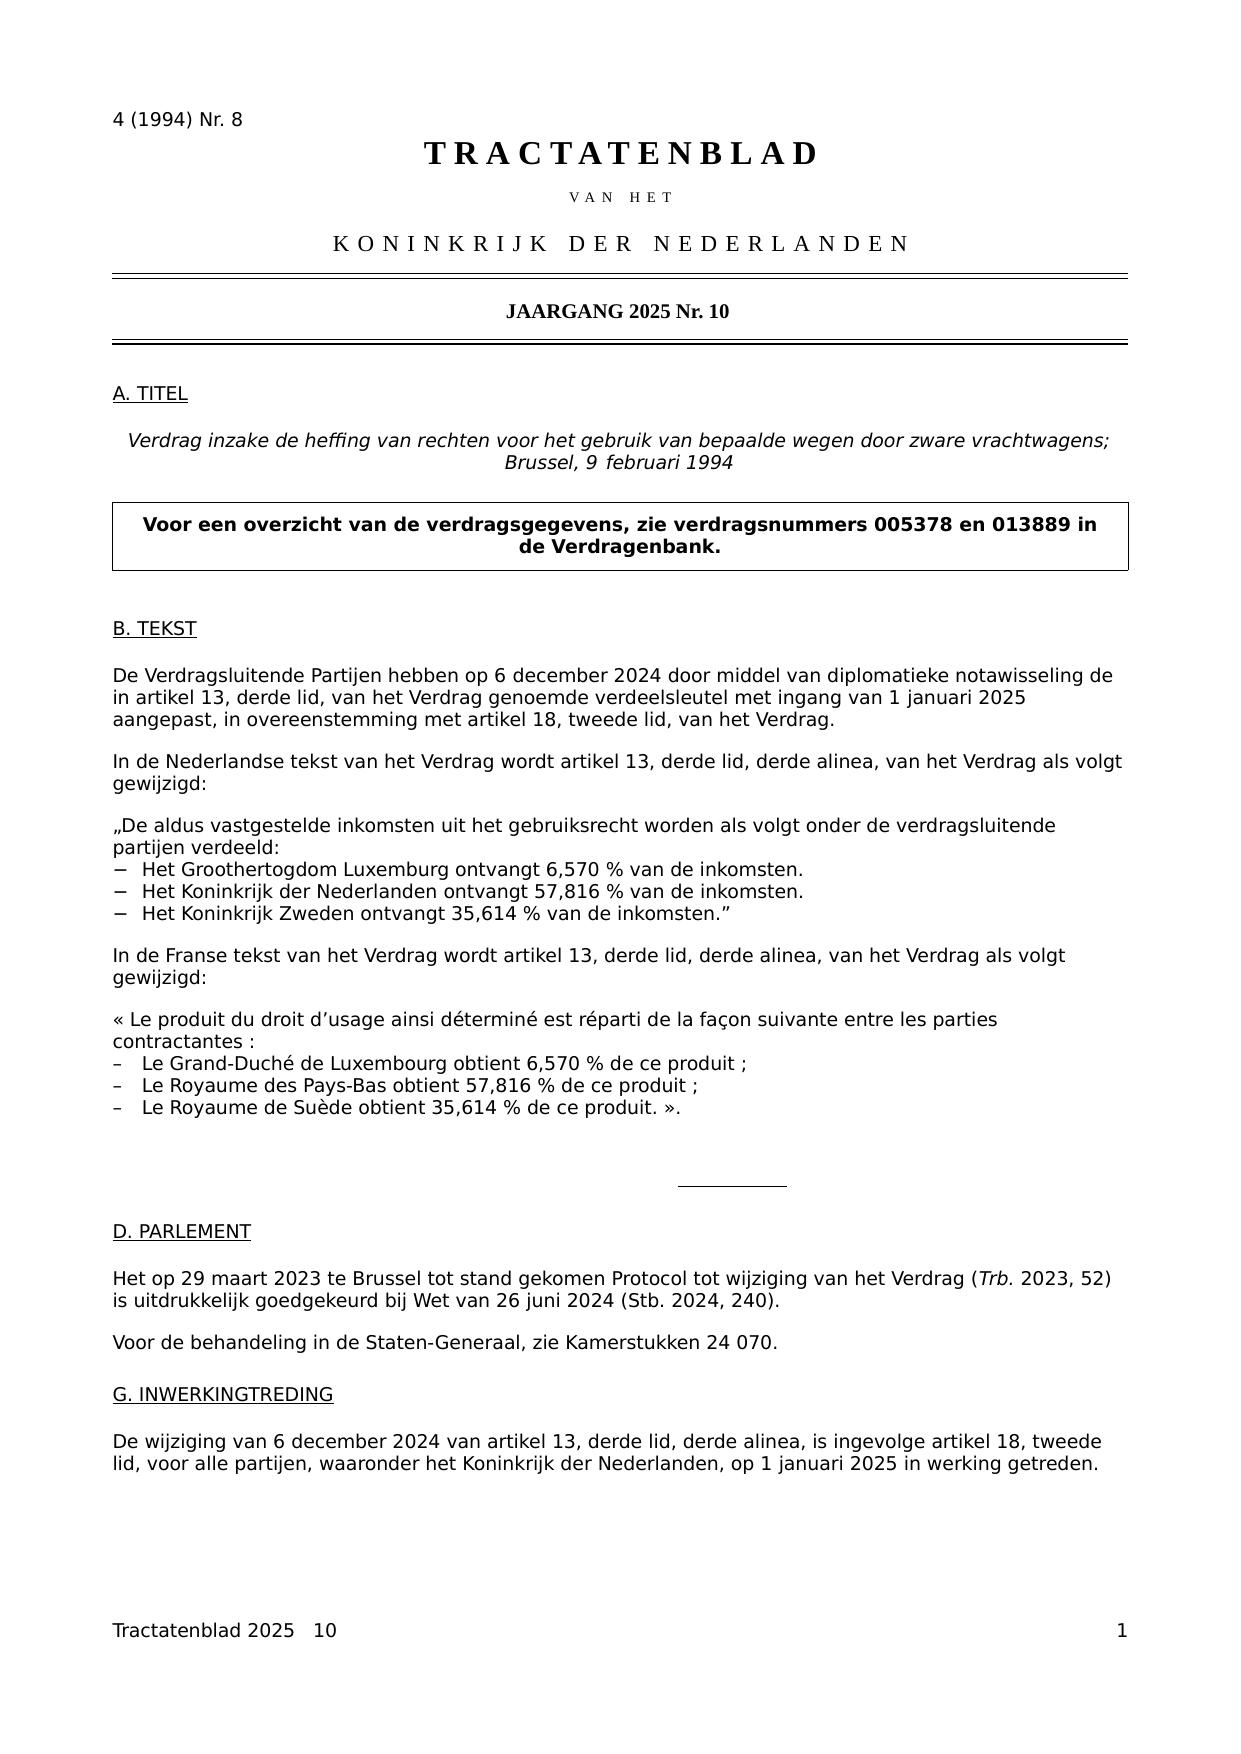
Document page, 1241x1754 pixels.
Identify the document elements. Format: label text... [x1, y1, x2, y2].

text JAARGANG 2025 Nr. 10 [112, 299, 1128, 323]
text De wijziging van 6 december 2024 van artikel 13, derde lid, derde alinea, is ingevolge artikel 18, tweede lid, voor alle partijen, waaronder het Koninkrijk der Nederlanden, op 1 januari 2025 in werking getreden. [112, 1431, 1128, 1474]
text – Le Grand-Duché de Luxembourg obtient 6,570 % de ce produit ; [112, 1053, 1128, 1075]
text − Het Koninkrijk der Nederlanden ontvangt 57,816 % van de inkomsten. [112, 881, 1128, 903]
text – Le Royaume de Suède obtient 35,614 % de ce produit. ». [112, 1097, 1128, 1119]
text − Het Koninkrijk Zweden ontvangt 35,614 % van de inkomsten.” [112, 903, 1128, 925]
text „De aldus vastgestelde inkomsten uit het gebruiksrecht worden als volgt onder de verdragsluitende partijen verdeeld: [112, 815, 1128, 859]
text – Le Royaume des Pays-Bas obtient 57,816 % de ce produit ; [112, 1075, 1128, 1097]
text VAN HET [112, 189, 1128, 206]
text In de Nederlandse tekst van het Verdrag wordt artikel 13, derde lid, derde alinea, van het Verdrag als volgt gewijzigd: [112, 751, 1128, 795]
text TRACTATENBLAD [112, 133, 1128, 172]
text De Verdragsluitende Partijen hebben op 6 december 2024 door middel van diplomatieke notawisseling de in artikel 13, derde lid, van het Verdrag genoemde verdeelsleutel met ingang van 1 januari 2025 aangepast, in overeenstemming met artikel 18, tweede lid, van het Verdrag. [112, 665, 1128, 731]
text In de Franse tekst van het Verdrag wordt artikel 13, derde lid, derde alinea, van het Verdrag als volgt gewijzigd: [112, 945, 1128, 989]
text « Le produit du droit d’usage ainsi déterminé est réparti de la façon suivante entre les parties contractantes : [112, 1009, 1128, 1053]
text Brussel, 9 februari 1994 [112, 452, 1128, 474]
text KONINKRIJK DER NEDERLANDEN [112, 229, 1128, 256]
text Verdrag inzake de heffing van rechten voor het gebruik van bepaalde wegen door zware vrachtwagens; [112, 430, 1128, 452]
text 4 (1994) Nr. 8 [112, 109, 1128, 131]
subtitle G. INWERKINGTREDING [112, 1384, 1128, 1406]
subtitle D. PARLEMENT [112, 1221, 1128, 1243]
text Het op 29 maart 2023 te Brussel tot stand gekomen Protocol tot wijziging van het Verdrag (Trb. 2023, 52) is uitdrukkelijk goedgekeurd bij Wet van 26 juni 2024 (Stb. 2024, 240). [112, 1268, 1128, 1312]
text Voor de behandeling in de Staten-Generaal, zie Kamerstukken 24 070. [112, 1332, 1128, 1354]
subtitle B. TEKST [112, 618, 1128, 640]
subtitle A. TITEL [112, 383, 1128, 405]
text − Het Groothertogdom Luxemburg ontvangt 6,570 % van de inkomsten. [112, 859, 1128, 881]
